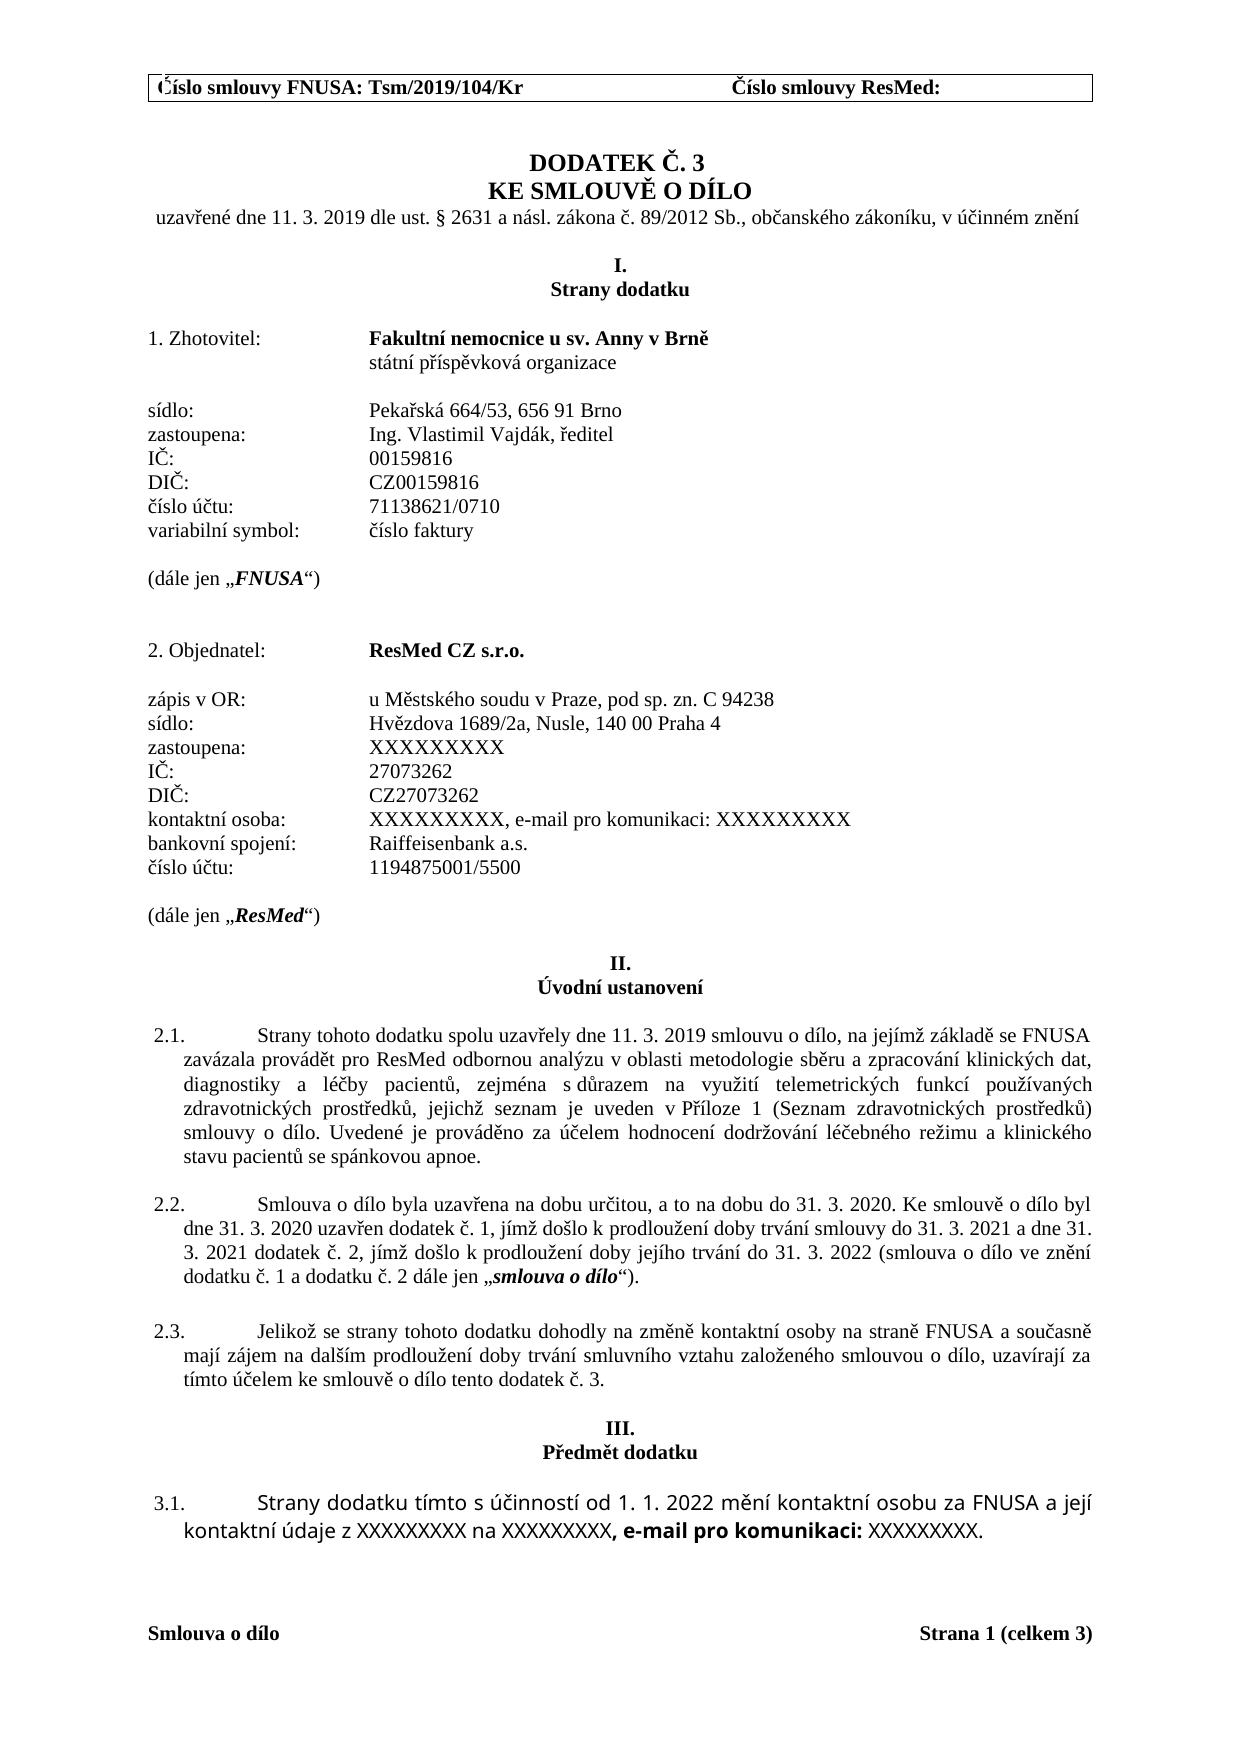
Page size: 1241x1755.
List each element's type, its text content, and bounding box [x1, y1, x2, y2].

text IČ: 00159816 [148, 446, 1093, 470]
list Jelikož se strany tohoto dodatku dohodly na změně kontaktní osoby na straně FNUSA a současně mají zájem na dalším prodloužení doby trvání smluvního vztahu založeného smlouvou o dílo, uzavírají za tímto účelem ke smlouvě o dílo tento dodatek č. 3. [154, 1319, 1093, 1391]
text Úvodní ustanovení [148, 975, 1093, 999]
list Strany dodatku tímto s účinností od 1. 1. 2022 mění kontaktní osobu za FNUSA a její kontaktní údaje z XXXXXXXXX na XXXXXXXXX, e-mail pro komunikaci: XXXXXXXXX. [154, 1488, 1093, 1544]
text 2. Objednatel: ResMed CZ s.r.o. [148, 638, 1093, 662]
text zápis v OR: u Městského soudu v Praze, pod sp. zn. C 94238 [148, 686, 1093, 711]
subtitle Strany dodatku [148, 277, 1093, 301]
text číslo účtu: 1194875001/5500 [148, 855, 1093, 879]
text sídlo: Pekařská 664/53, 656 91 Brno [148, 398, 1093, 422]
text variabilní symbol: číslo faktury [148, 518, 1093, 542]
text státní příspěvková organizace [295, 349, 1093, 374]
subtitle Předmět dodatku [148, 1439, 1093, 1464]
text bankovní spojení: Raiffeisenbank a.s. [148, 831, 1093, 855]
text 1. Zhotovitel: Fakultní nemocnice u sv. Anny v Brně [148, 326, 1093, 349]
list Strany tohoto dodatku spolu uzavřely dne 11. 3. 2019 smlouvu o dílo, na jejímž základě se FNUSA zavázala provádět pro ResMed odbornou analýzu v oblasti metodologie sběru a zpracování klinických dat, diagnostiky a léčby pacientů, zejména s důrazem na využití telemetrických funkcí používaných zdravotnických prostředků, jejichž seznam je uveden v Příloze 1 (Seznam zdravotnických prostředků) smlouvy o dílo. Uvedené je prováděno za účelem hodnocení dodržování léčebného režimu a klinického stavu pacientů se spánkovou apnoe. [154, 1023, 1093, 1168]
text II. [148, 951, 1093, 975]
text kontaktní osoba: XXXXXXXXX, e-mail pro komunikaci: XXXXXXXXX [148, 807, 1093, 831]
text KE SMLOUVĚ O DÍLO [148, 176, 1093, 205]
text číslo účtu: 71138621/0710 [148, 494, 1093, 518]
text (dále jen „FNUSA“) [148, 566, 1093, 590]
text DODATEK Č. 3 [148, 148, 1093, 176]
text sídlo: Hvězdova 1689/2a, Nusle, 140 00 Praha 4 [148, 711, 1093, 734]
text I. [148, 253, 1093, 277]
list Smlouva o dílo byla uzavřena na dobu určitou, a to na dobu do 31. 3. 2020. Ke smlouvě o dílo byl dne 31. 3. 2020 uzavřen dodatek č. 1, jímž došlo k prodloužení doby trvání smlouvy do 31. 3. 2021 a dne 31. 3. 2021 dodatek č. 2, jímž došlo k prodloužení doby jejího trvání do 31. 3. 2022 (smlouva o dílo ve znění dodatku č. 1 a dodatku č. 2 dále jen „smlouva o dílo“). [154, 1192, 1093, 1288]
text uzavřené dne 11. 3. 2019 dle ust. § 2631 a násl. zákona č. 89/2012 Sb., občanského zákoníku, v účinném znění [148, 205, 1093, 229]
text IČ: 27073262 [148, 759, 1093, 783]
text zastoupena: Ing. Vlastimil Vajdák, ředitel [148, 422, 1093, 446]
text (dále jen „ResMed“) [148, 903, 1093, 927]
text DIČ: CZ27073262 [148, 783, 1093, 807]
text III. [148, 1416, 1093, 1439]
text zastoupena: XXXXXXXXX [148, 734, 1093, 759]
text DIČ: CZ00159816 [148, 470, 1093, 494]
